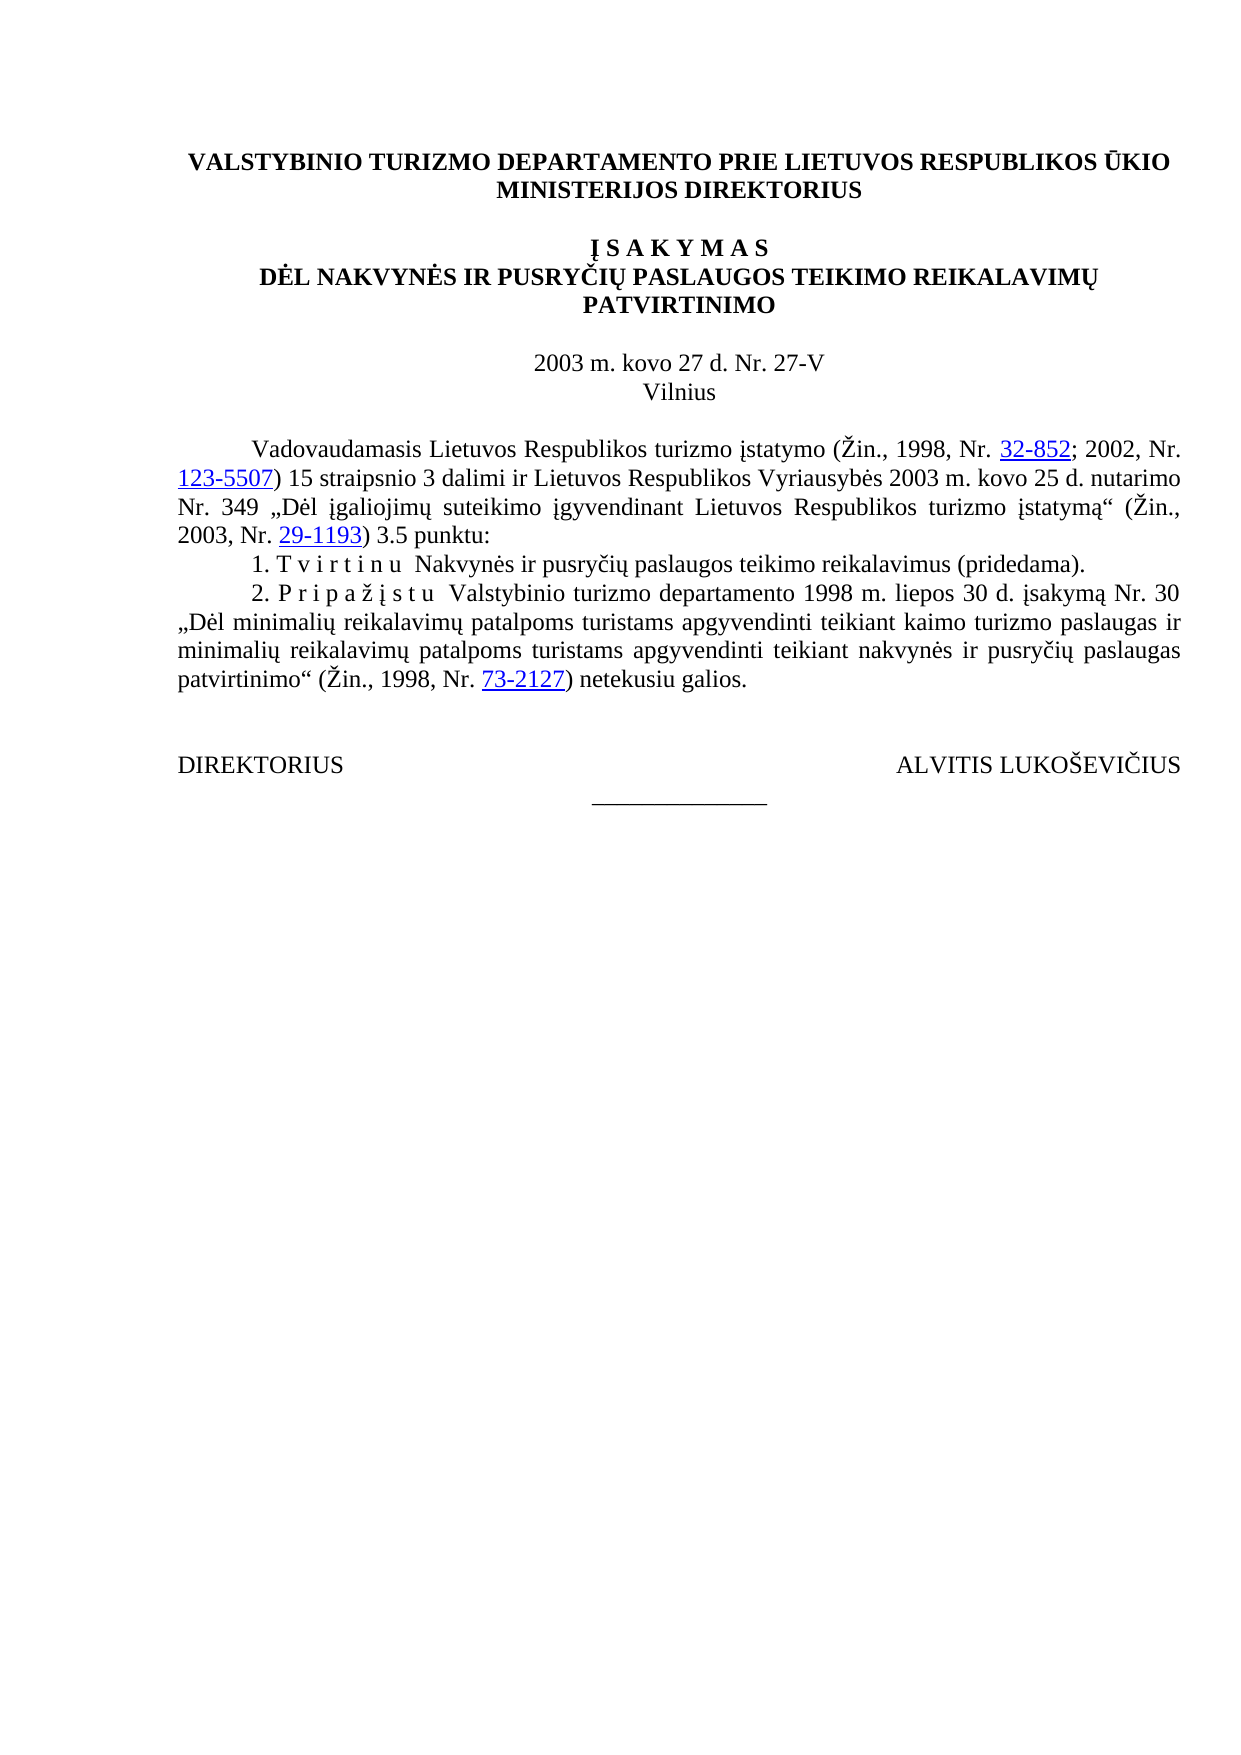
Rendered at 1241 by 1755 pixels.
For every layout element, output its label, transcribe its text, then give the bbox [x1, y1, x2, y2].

text 2003 m. kovo 27 d. Nr. 27-V [177, 348, 1181, 377]
text 2. Pripažįstu Valstybinio turizmo departamento 1998 m. liepos 30 d. įsakymą Nr. 30 „Dėl minimalių reikalavimų patalpoms turistams apgyvendinti teikiant kaimo turizmo paslaugas ir minimalių reikalavimų patalpoms turistams apgyvendinti teikiant nakvynės ir pusryčių paslaugas patvirtinimo“ (Žin., 1998, Nr. 73-2127) netekusiu galios. [177, 578, 1181, 693]
text DIREKTORIUS ALVITIS LUKOŠEVIČIUS [177, 751, 1181, 779]
text Vilnius [177, 377, 1181, 406]
text Į S A K Y M A S [177, 233, 1181, 262]
text ______________ [177, 779, 1181, 808]
text 1. Tvirtinu Nakvynės ir pusryčių paslaugos teikimo reikalavimus (pridedama). [177, 549, 1181, 578]
text VALSTYBINIO TURIZMO DEPARTAMENTO PRIE LIETUVOS RESPUBLIKOS ŪKIO MINISTERIJOS DIREKTORIUS [177, 147, 1181, 204]
text DĖL NAKVYNĖS IR PUSRYČIŲ PASLAUGOS TEIKIMO REIKALAVIMŲ PATVIRTINIMO [177, 262, 1181, 319]
text Vadovaudamasis Lietuvos Respublikos turizmo įstatymo (Žin., 1998, Nr. 32-852; 2002, Nr. 123-5507) 15 straipsnio 3 dalimi ir Lietuvos Respublikos Vyriausybės 2003 m. kovo 25 d. nutarimo Nr. 349 „Dėl įgaliojimų suteikimo įgyvendinant Lietuvos Respublikos turizmo įstatymą“ (Žin., 2003, Nr. 29-1193) 3.5 punktu: [177, 434, 1181, 549]
